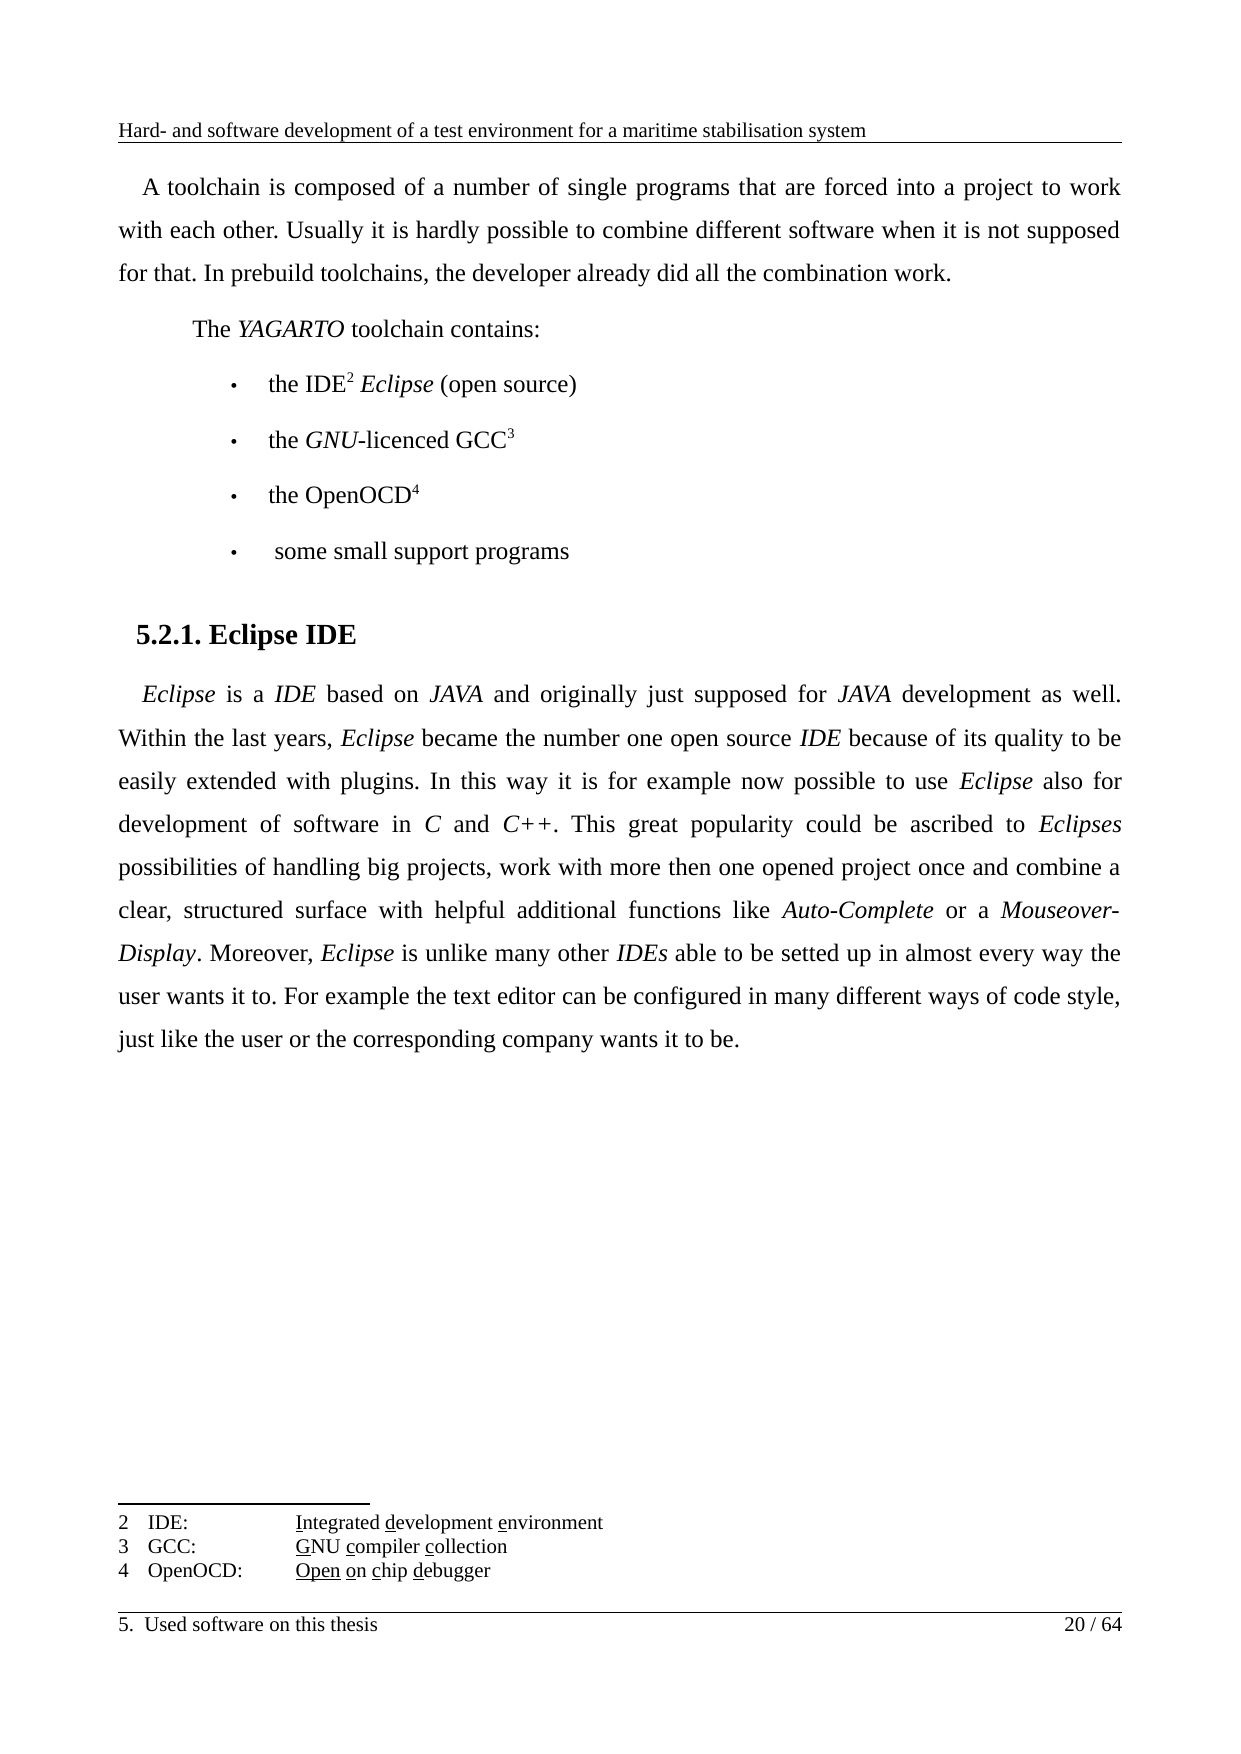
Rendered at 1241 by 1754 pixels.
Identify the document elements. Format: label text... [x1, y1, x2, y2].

list IDE: Integrated development environment [118, 1510, 1122, 1534]
list the OpenOCD [231, 481, 1122, 509]
text A toolchain is composed of a number of single programs that are forced into a project to work with each other. Usually it is hardly possible to combine different software when it is not supposed for that. In prebuild toolchains, the developer already did all the combination work. [118, 172, 1122, 287]
list the GNU-licenced GCC [231, 425, 1122, 454]
text The YAGARTO toolchain contains: [118, 314, 1122, 342]
list GCC: GNU compiler collection [118, 1534, 1122, 1558]
list some small support programs [231, 536, 1122, 565]
subtitle Eclipse IDE [118, 617, 1122, 650]
list the IDE Eclipse (open source) [231, 369, 1122, 398]
text Eclipse is a IDE based on JAVA and originally just supposed for JAVA development as well. Within the last years, Eclipse became the number one open source IDE because of its quality to be easily extended with plugins. In this way it is for example now possible to use Eclipse also for development of software in C and C++. This great popularity could be ascribed to Eclipses possibilities of handling big projects, work with more then one opened project once and combine a clear, structured surface with helpful additional functions like Auto-Complete or a Mouseover-Display. Moreover, Eclipse is unlike many other IDEs able to be setted up in almost every way the user wants it to. For example the text editor can be configured in many different ways of code style, just like the user or the corresponding company wants it to be. [118, 679, 1122, 1053]
list OpenOCD: Open on chip debugger [118, 1558, 1122, 1582]
